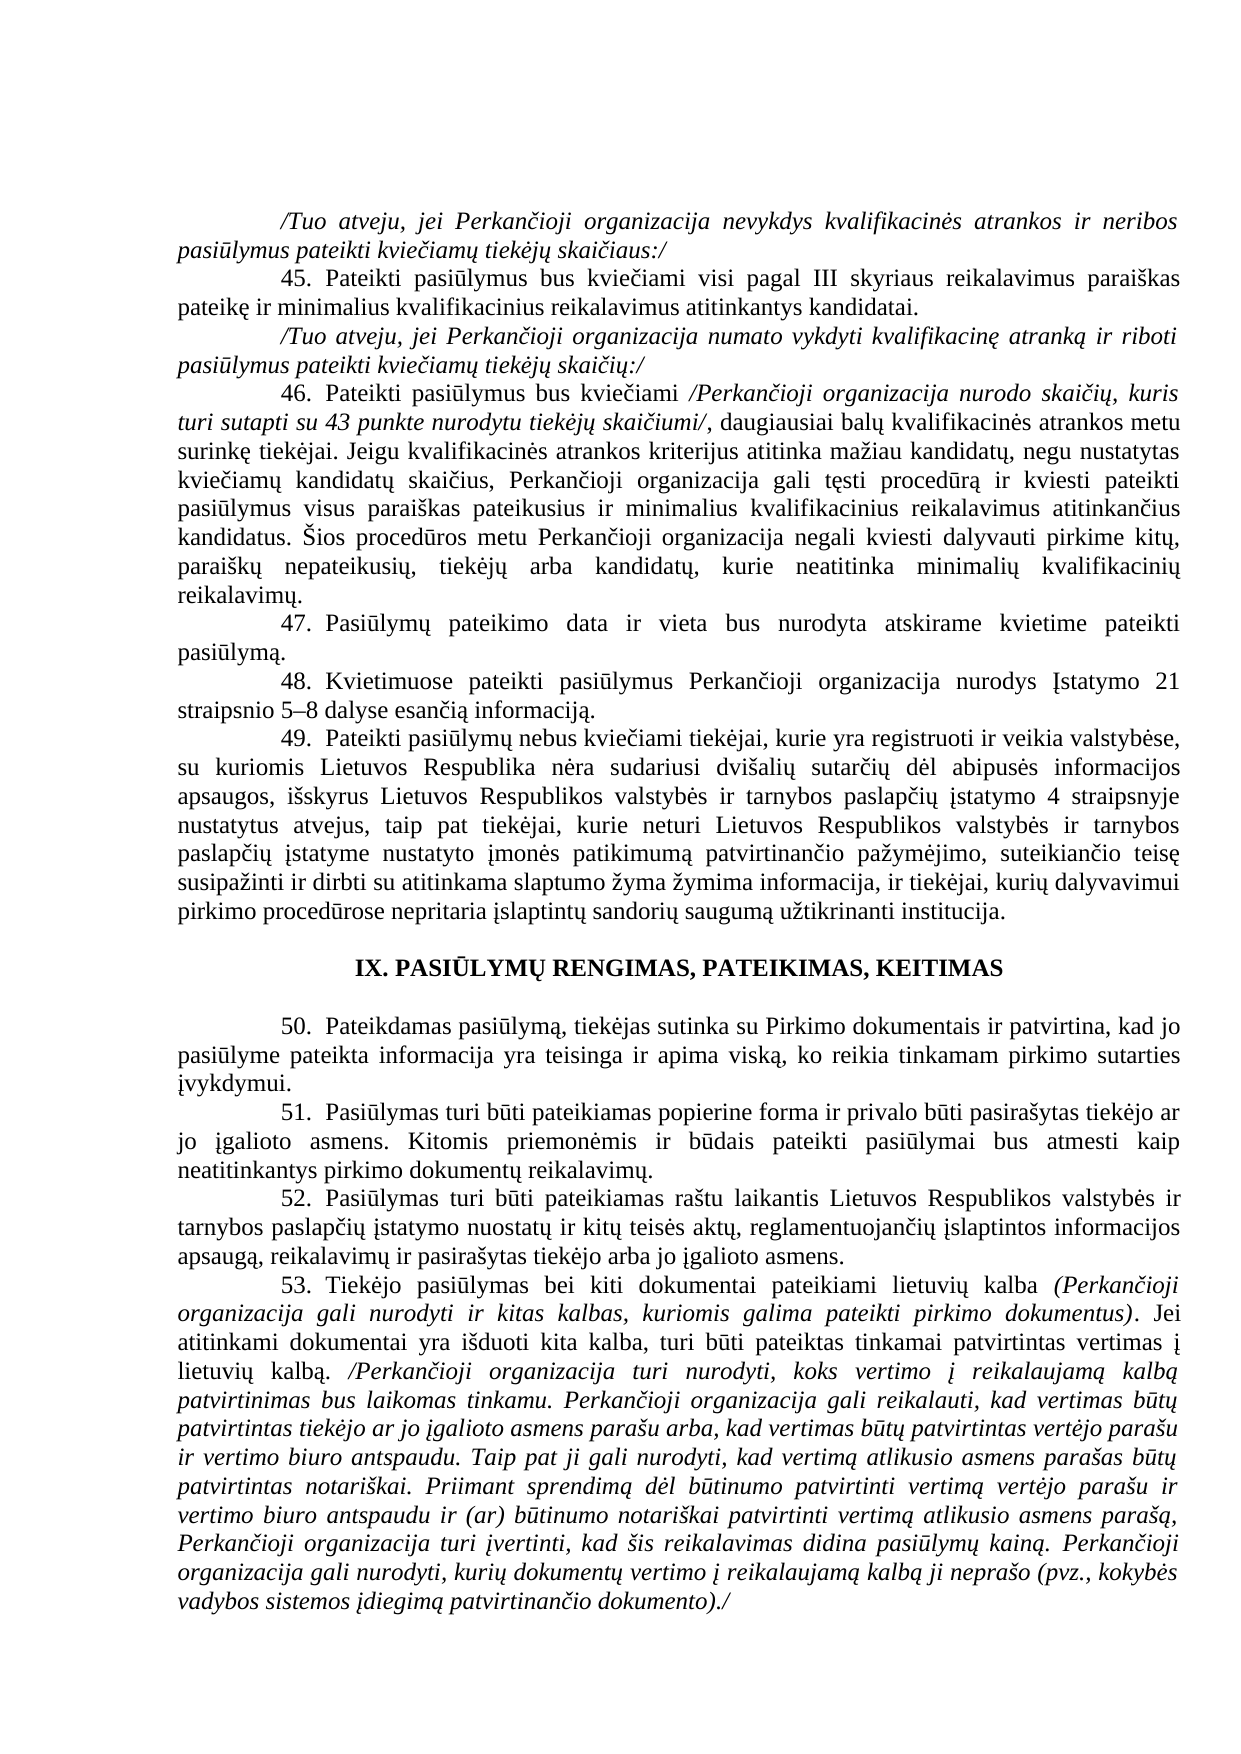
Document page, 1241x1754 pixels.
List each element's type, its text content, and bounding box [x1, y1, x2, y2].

text 49. Pateikti pasiūlymų nebus kviečiami tiekėjai, kurie yra registruoti ir veikia valstybėse, su kuriomis Lietuvos Respublika nėra sudariusi dvišalių sutarčių dėl abipusės informacijos apsaugos, išskyrus Lietuvos Respublikos valstybės ir tarnybos paslapčių įstatymo 4 straipsnyje nustatytus atvejus, taip pat tiekėjai, kurie neturi Lietuvos Respublikos valstybės ir tarnybos paslapčių įstatyme nustatyto įmonės patikimumą patvirtinančio pažymėjimo, suteikiančio teisę susipažinti ir dirbti su atitinkama slaptumo žyma žymima informacija, ir tiekėjai, kurių dalyvavimui pirkimo procedūrose nepritaria įslaptintų sandorių saugumą užtikrinanti institucija. [177, 723, 1181, 925]
text 53. Tiekėjo pasiūlymas bei kiti dokumentai pateikiami lietuvių kalba (Perkančioji organizacija gali nurodyti ir kitas kalbas, kuriomis galima pateikti pirkimo dokumentus). Jei atitinkami dokumentai yra išduoti kita kalba, turi būti pateiktas tinkamai patvirtintas vertimas į lietuvių kalbą. /Perkančioji organizacija turi nurodyti, koks vertimo į reikalaujamą kalbą patvirtinimas bus laikomas tinkamu. Perkančioji organizacija gali reikalauti, kad vertimas būtų patvirtintas tiekėjo ar jo įgalioto asmens parašu arba, kad vertimas būtų patvirtintas vertėjo parašu ir vertimo biuro antspaudu. Taip pat ji gali nurodyti, kad vertimą atlikusio asmens parašas būtų patvirtintas notariškai. Priimant sprendimą dėl būtinumo patvirtinti vertimą vertėjo parašu ir vertimo biuro antspaudu ir (ar) būtinumo notariškai patvirtinti vertimą atlikusio asmens parašą, Perkančioji organizacija turi įvertinti, kad šis reikalavimas didina pasiūlymų kainą. Perkančioji organizacija gali nurodyti, kurių dokumentų vertimo į reikalaujamą kalbą ji neprašo (pvz., kokybės vadybos sistemos įdiegimą patvirtinančio dokumento)./ [177, 1270, 1181, 1615]
text /Tuo atveju, jei Perkančioji organizacija numato vykdyti kvalifikacinę atranką ir riboti pasiūlymus pateikti kviečiamų tiekėjų skaičių:/ [177, 321, 1181, 378]
text /Tuo atveju, jei Perkančioji organizacija nevykdys kvalifikacinės atrankos ir neribos pasiūlymus pateikti kviečiamų tiekėjų skaičiaus:/ [177, 206, 1181, 263]
text 50. Pateikdamas pasiūlymą, tiekėjas sutinka su Pirkimo dokumentais ir patvirtina, kad jo pasiūlyme pateikta informacija yra teisinga ir apima viską, ko reikia tinkamam pirkimo sutarties įvykdymui. [177, 1011, 1181, 1097]
text 47. Pasiūlymų pateikimo data ir vieta bus nurodyta atskirame kvietime pateikti pasiūlymą. [177, 608, 1181, 666]
text 48. Kvietimuose pateikti pasiūlymus Perkančioji organizacija nurodys Įstatymo 21 straipsnio 5–8 dalyse esančią informaciją. [177, 666, 1181, 723]
text 46. Pateikti pasiūlymus bus kviečiami /Perkančioji organizacija nurodo skaičių, kuris turi sutapti su 43 punkte nurodytu tiekėjų skaičiumi/, daugiausiai balų kvalifikacinės atrankos metu surinkę tiekėjai. Jeigu kvalifikacinės atrankos kriterijus atitinka mažiau kandidatų, negu nustatytas kviečiamų kandidatų skaičius, Perkančioji organizacija gali tęsti procedūrą ir kviesti pateikti pasiūlymus visus paraiškas pateikusius ir minimalius kvalifikacinius reikalavimus atitinkančius kandidatus. Šios procedūros metu Perkančioji organizacija negali kviesti dalyvauti pirkime kitų, paraiškų nepateikusių, tiekėjų arba kandidatų, kurie neatitinka minimalių kvalifikacinių reikalavimų. [177, 378, 1181, 608]
text 45. Pateikti pasiūlymus bus kviečiami visi pagal III skyriaus reikalavimus paraiškas pateikę ir minimalius kvalifikacinius reikalavimus atitinkantys kandidatai. [177, 263, 1181, 321]
text 52. Pasiūlymas turi būti pateikiamas raštu laikantis Lietuvos Respublikos valstybės ir tarnybos paslapčių įstatymo nuostatų ir kitų teisės aktų, reglamentuojančių įslaptintos informacijos apsaugą, reikalavimų ir pasirašytas tiekėjo arba jo įgalioto asmens. [177, 1183, 1181, 1270]
text 51. Pasiūlymas turi būti pateikiamas popierine forma ir privalo būti pasirašytas tiekėjo ar jo įgalioto asmens. Kitomis priemonėmis ir būdais pateikti pasiūlymai bus atmesti kaip neatitinkantys pirkimo dokumentų reikalavimų. [177, 1097, 1181, 1183]
text IX. PASIŪLYMŲ RENGIMAS, PATEIKIMAS, KEITIMAS [177, 953, 1181, 982]
